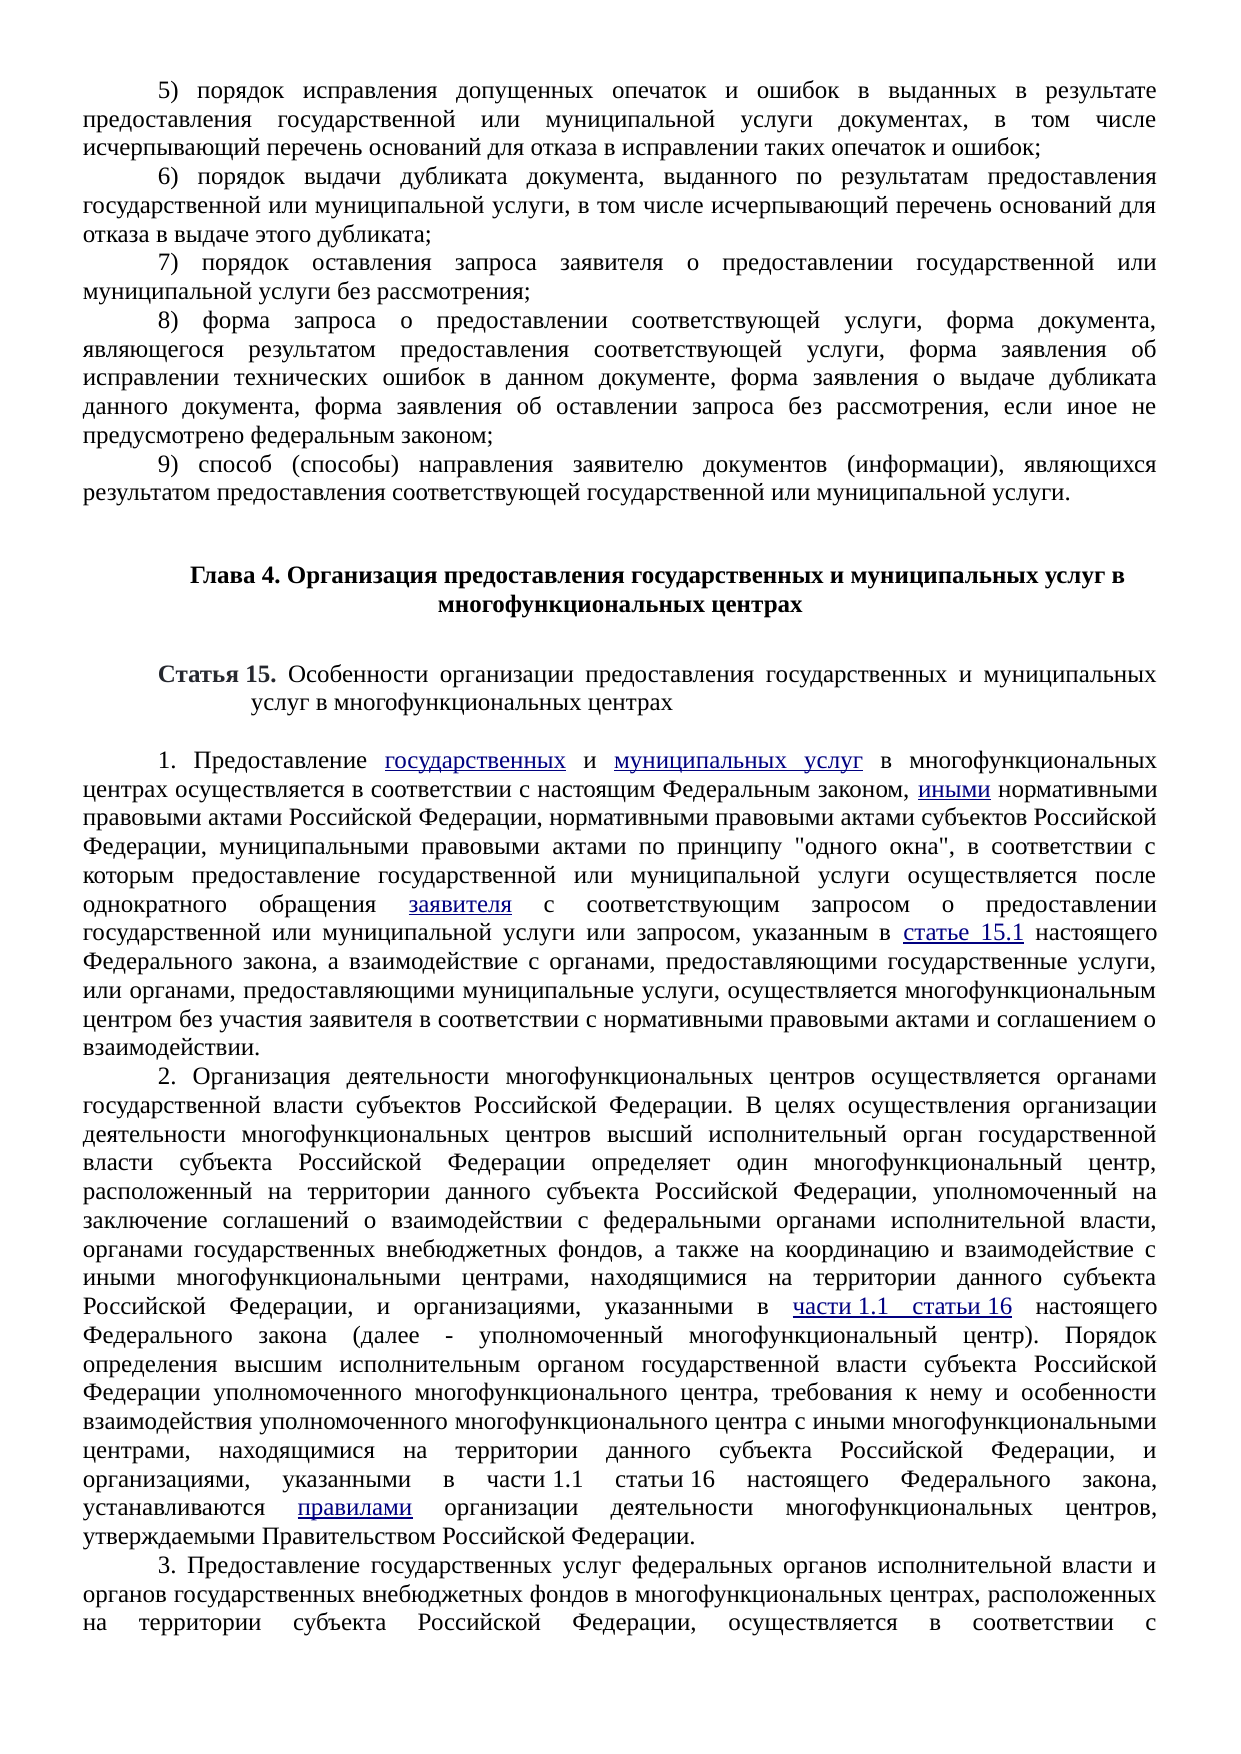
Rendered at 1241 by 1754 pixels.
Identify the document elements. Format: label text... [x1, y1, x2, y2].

text Статья 15. Особенности организации предоставления государственных и муниципальных услуг в многофункциональных центрах [158, 659, 1157, 716]
subtitle Глава 4. Организация предоставления государственных и муниципальных услуг в многофункциональных центрах [83, 560, 1157, 617]
text 7) порядок оставления запроса заявителя о предоставлении государственной или муниципальной услуги без рассмотрения; [83, 247, 1157, 305]
text 2. Организация деятельности многофункциональных центров осуществляется органами государственной власти субъектов Российской Федерации. В целях осуществления организации деятельности многофункциональных центров высший исполнительный орган государственной власти субъекта Российской Федерации определяет один многофункциональный центр, расположенный на территории данного субъекта Российской Федерации, уполномоченный на заключение соглашений о взаимодействии с федеральными органами исполнительной власти, органами государственных внебюджетных фондов, а также на координацию и взаимодействие с иными многофункциональными центрами, находящимися на территории данного субъекта Российской Федерации, и организациями, указанными в части 1.1 статьи 16 настоящего Федерального закона (далее - уполномоченный многофункциональный центр). Порядок определения высшим исполнительным органом государственной власти субъекта Российской Федерации уполномоченного многофункционального центра, требования к нему и особенности взаимодействия уполномоченного многофункционального центра с иными многофункциональными центрами, находящимися на территории данного субъекта Российской Федерации, и организациями, указанными в части 1.1 статьи 16 настоящего Федерального закона, устанавливаются правилами организации деятельности многофункциональных центров, утверждаемыми Правительством Российской Федерации. [83, 1061, 1157, 1550]
text 5) порядок исправления допущенных опечаток и ошибок в выданных в результате предоставления государственной или муниципальной услуги документах, в том числе исчерпывающий перечень оснований для отказа в исправлении таких опечаток и ошибок; [83, 75, 1157, 161]
text 1. Предоставление государственных и муниципальных услуг в многофункциональных центрах осуществляется в соответствии с настоящим Федеральным законом, иными нормативными правовыми актами Российской Федерации, нормативными правовыми актами субъектов Российской Федерации, муниципальными правовыми актами по принципу "одного окна", в соответствии с которым предоставление государственной или муниципальной услуги осуществляется после однократного обращения заявителя с соответствующим запросом о предоставлении государственной или муниципальной услуги или запросом, указанным в статье 15.1 настоящего Федерального закона, а взаимодействие с органами, предоставляющими государственные услуги, или органами, предоставляющими муниципальные услуги, осуществляется многофункциональным центром без участия заявителя в соответствии с нормативными правовыми актами и соглашением о взаимодействии. [83, 745, 1157, 1061]
text 3. Предоставление государственных услуг федеральных органов исполнительной власти и органов государственных внебюджетных фондов в многофункциональных центрах, расположенных на территории субъекта Российской Федерации, осуществляется в соответствии с [83, 1550, 1157, 1636]
text 8) форма запроса о предоставлении соответствующей услуги, форма документа, являющегося результатом предоставления соответствующей услуги, форма заявления об исправлении технических ошибок в данном документе, форма заявления о выдаче дубликата данного документа, форма заявления об оставлении запроса без рассмотрения, если иное не предусмотрено федеральным законом; [83, 305, 1157, 449]
text 6) порядок выдачи дубликата документа, выданного по результатам предоставления государственной или муниципальной услуги, в том числе исчерпывающий перечень оснований для отказа в выдаче этого дубликата; [83, 161, 1157, 247]
text 9) способ (способы) направления заявителю документов (информации), являющихся результатом предоставления соответствующей государственной или муниципальной услуги. [83, 449, 1157, 506]
